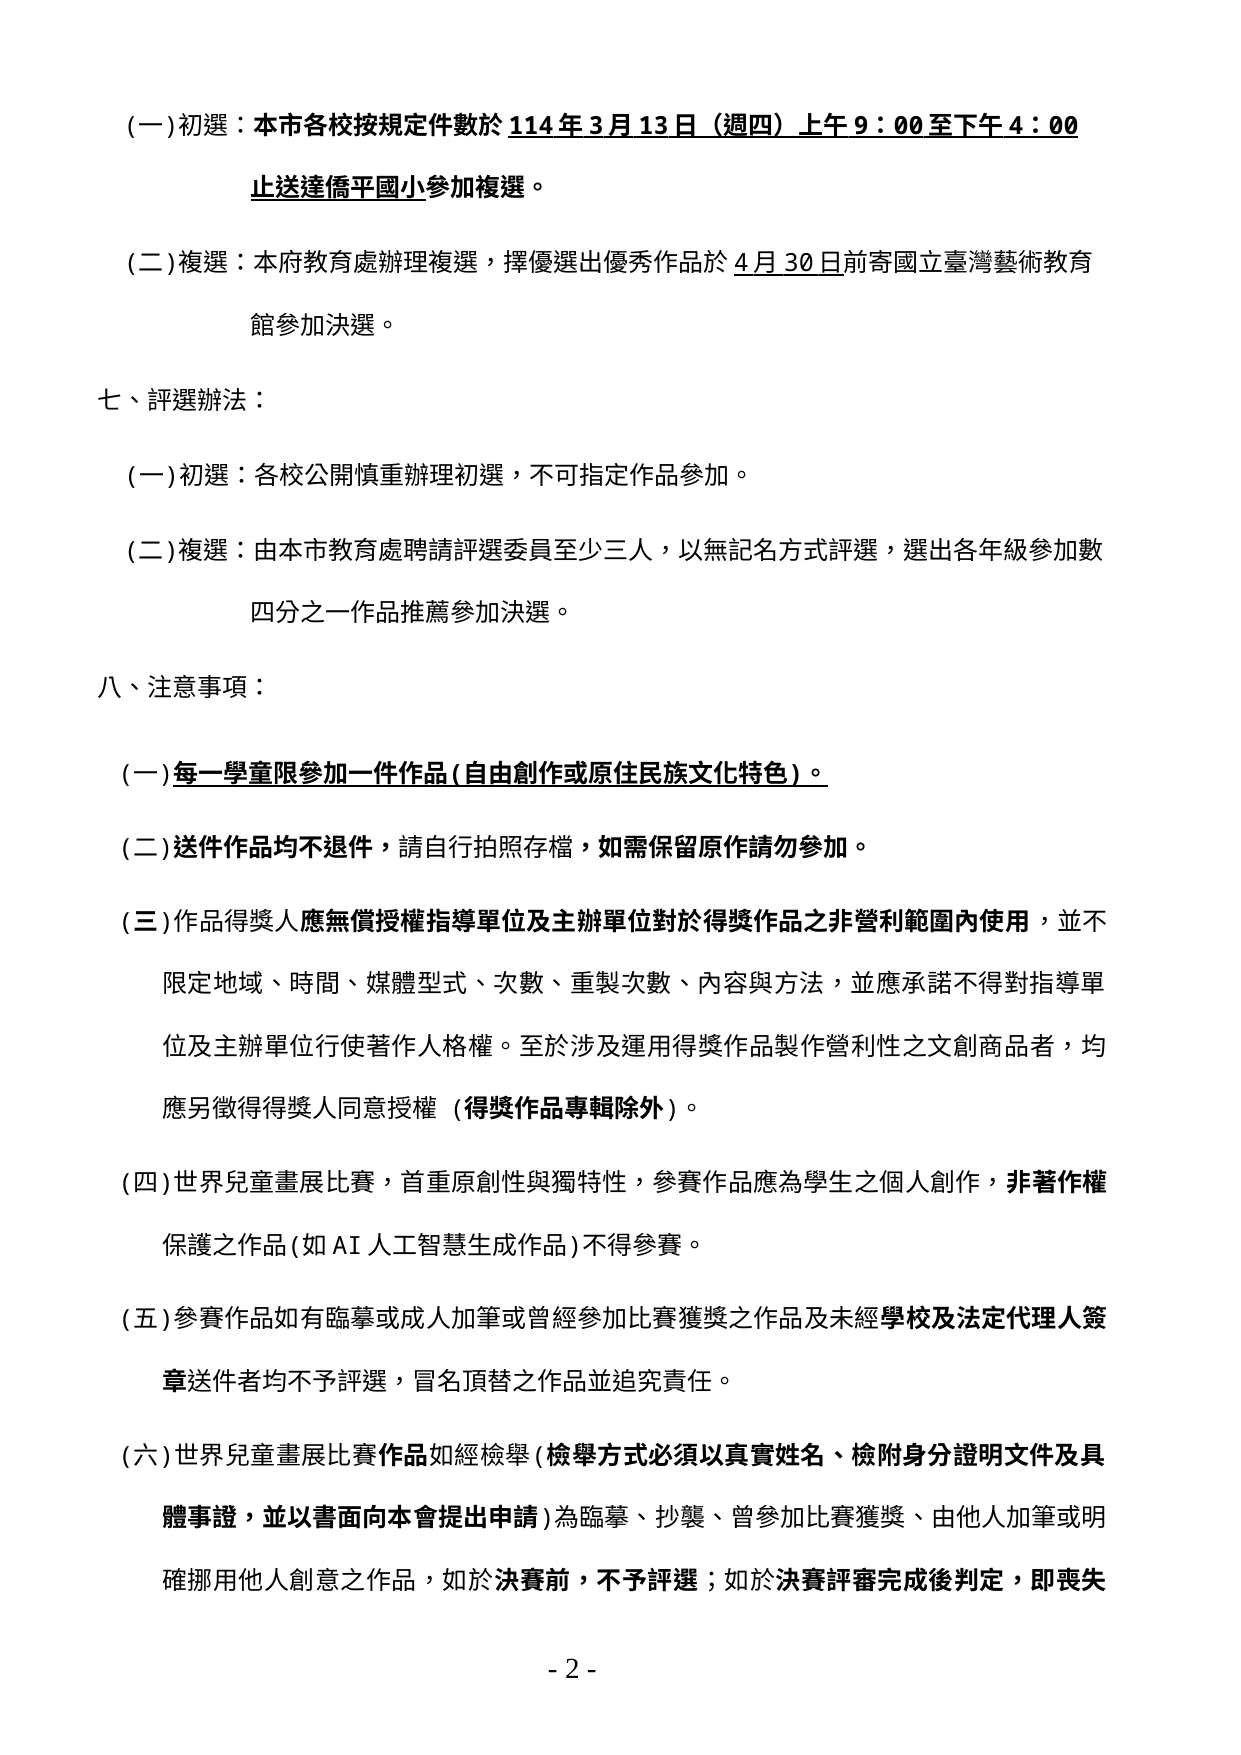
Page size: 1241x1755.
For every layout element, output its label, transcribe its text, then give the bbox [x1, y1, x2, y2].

text (二)複選：由本市教育處聘請評選委員至少三人，以無記名方式評選，選出各年級參加數四分之一作品推薦參加決選。 [124, 507, 1107, 632]
text (一)初選：本市各校按規定件數於114年3月13日（週四）上午9：00至下午4：00止送達僑平國小參加複選。 [123, 82, 1107, 207]
text (一)初選：各校公開慎重辦理初選，不可指定作品參加。 [124, 432, 1107, 494]
text (一)每一學童限參加一件作品(自由創作或原住民族文化特色)。 [118, 730, 1107, 793]
text 八、注意事項： [97, 644, 1107, 707]
text (三)作品得獎人應無償授權指導單位及主辦單位對於得獎作品之非營利範圍內使用，並不限定地域、時間、媒體型式、次數、重製次數、內容與方法，並應承諾不得對指導單位及主辦單位行使著作人格權。至於涉及運用得獎作品製作營利性之文創商品者，均應另徵得得獎人同意授權 (得獎作品專輯除外)。 [118, 878, 1107, 1128]
text (二)複選：本府教育處辦理複選，擇優選出優秀作品於4月30日前寄國立臺灣藝術教育館參加決選。 [124, 219, 1107, 344]
text (六)世界兒童畫展比賽作品如經檢舉(檢舉方式必須以真實姓名、檢附身分證明文件及具體事證，並以書面向本會提出申請)為臨摹、抄襲、曾參加比賽獲獎、由他人加筆或明確挪用他人創意之作品，如於決賽前，不予評選；如於決賽評審完成後判定，即喪失 [118, 1412, 1107, 1599]
text 七、評選辦法： [97, 357, 1107, 419]
text (五)參賽作品如有臨摹或成人加筆或曾經參加比賽獲獎之作品及未經學校及法定代理人簽章送件者均不予評選，冒名頂替之作品並追究責任。 [118, 1275, 1107, 1400]
text (二)送件作品均不退件，請自行拍照存檔，如需保留原作請勿參加。 [118, 804, 1107, 867]
text (四)世界兒童畫展比賽，首重原創性與獨特性，參賽作品應為學生之個人創作，非著作權保護之作品(如AI人工智慧生成作品)不得參賽。 [118, 1139, 1107, 1264]
